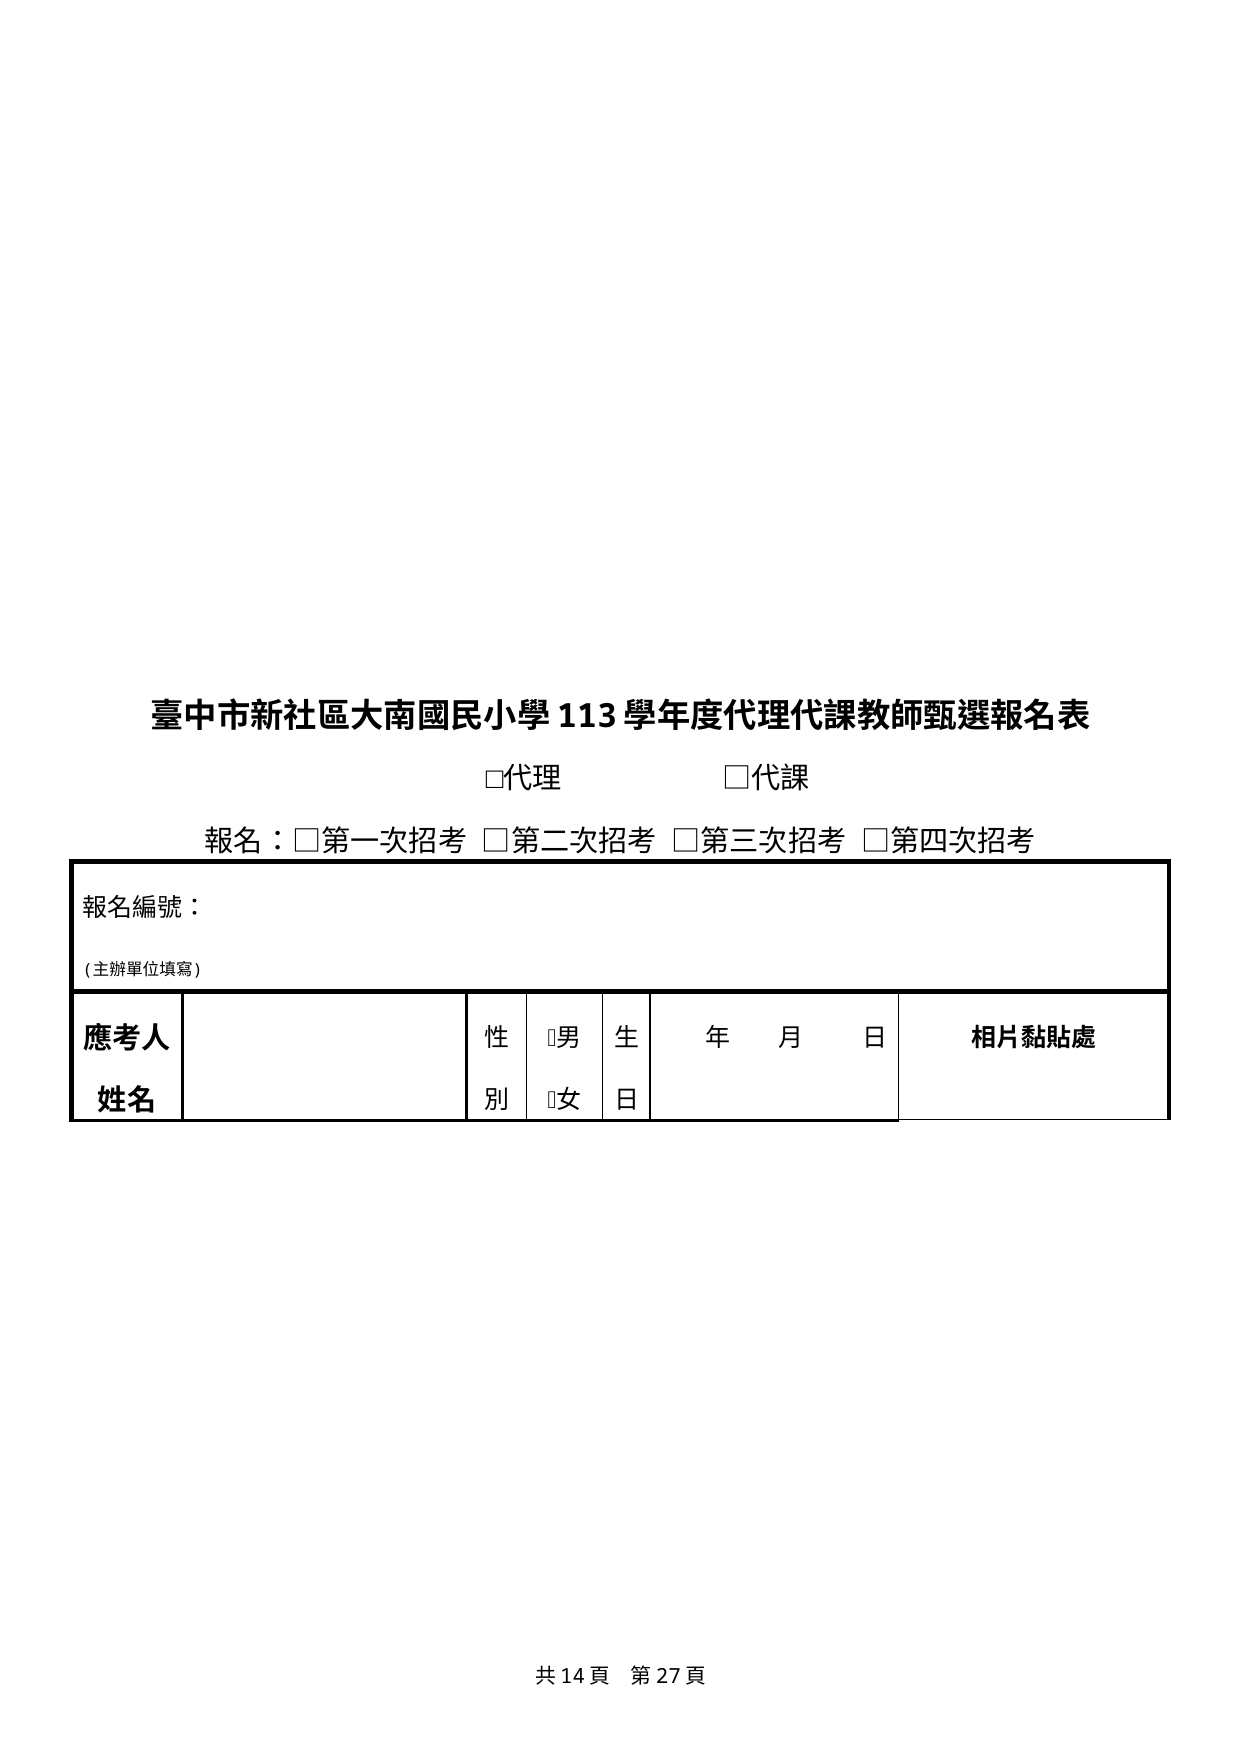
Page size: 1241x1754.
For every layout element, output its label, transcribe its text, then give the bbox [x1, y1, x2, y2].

table_header 報名編號： (主辦單位填寫) [74, 864, 1020, 989]
table_cell 月 [741, 994, 814, 1119]
table_cell 日 [814, 994, 898, 1119]
table_header [1020, 864, 1167, 989]
text 臺中市新社區大南國民小學113學年度代理代課教師甄選報名表 [118, 672, 1122, 734]
table_cell 性別 [468, 994, 526, 1119]
table_cell 男 女 [527, 994, 602, 1119]
table_cell 相片黏貼處 [899, 994, 1167, 1119]
table_cell 應考人姓名 [74, 994, 181, 1119]
table_cell 年 [651, 994, 741, 1119]
table_cell 生日 [603, 994, 649, 1119]
text 報名：□第一次招考 □第二次招考 □第三次招考 □第四次招考 [118, 797, 1122, 859]
table_cell [184, 994, 465, 1119]
text □代理 □代課 [118, 734, 1122, 797]
